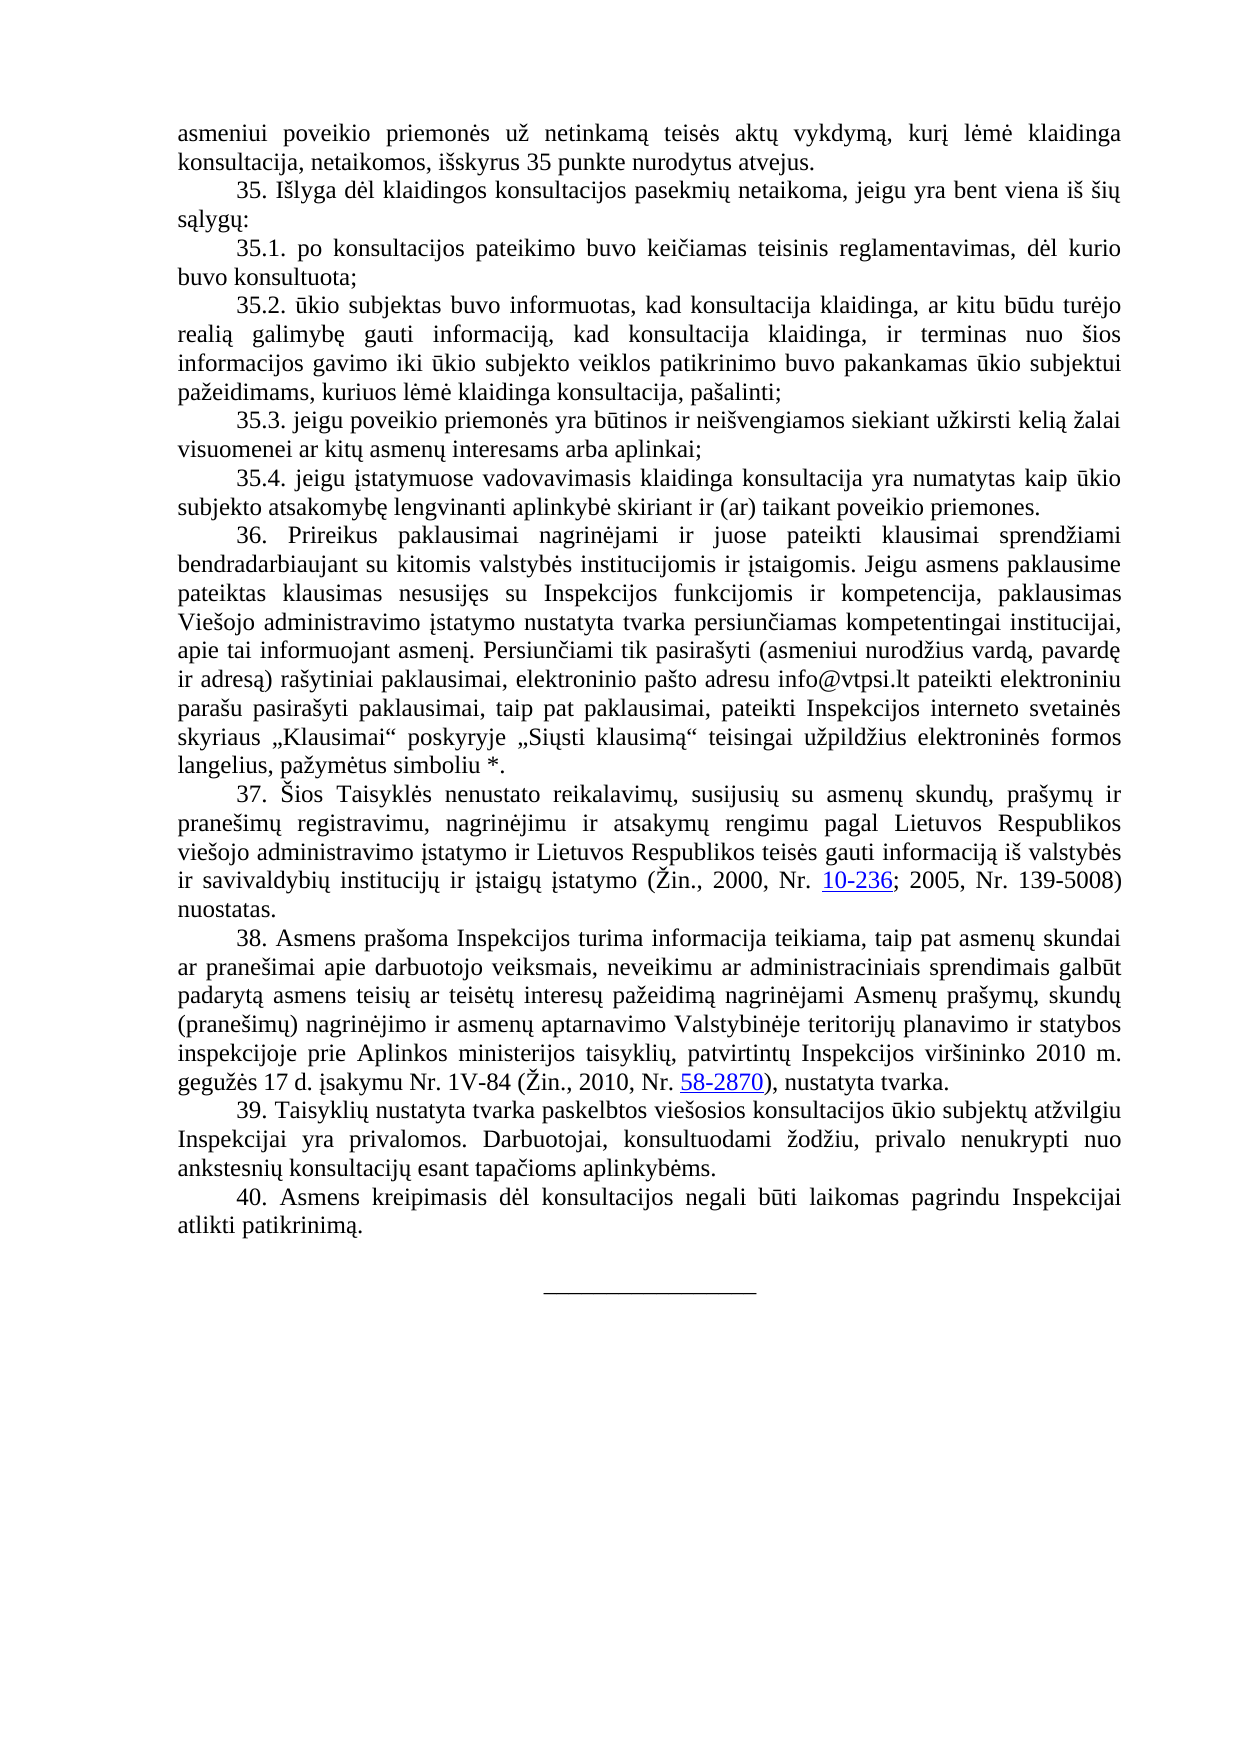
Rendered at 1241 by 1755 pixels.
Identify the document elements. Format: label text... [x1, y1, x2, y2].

text 35. Išlyga dėl klaidingos konsultacijos pasekmių netaikoma, jeigu yra bent viena iš šių sąlygų: [177, 176, 1122, 233]
text asmeniui poveikio priemonės už netinkamą teisės aktų vykdymą, kurį lėmė klaidinga konsultacija, netaikomos, išskyrus 35 punkte nurodytus atvejus. [177, 118, 1122, 176]
text 39. Taisyklių nustatyta tvarka paskelbtos viešosios konsultacijos ūkio subjektų atžvilgiu Inspekcijai yra privalomos. Darbuotojai, konsultuodami žodžiu, privalo nenukrypti nuo ankstesnių konsultacijų esant tapačioms aplinkybėms. [177, 1096, 1122, 1182]
text 36. Prireikus paklausimai nagrinėjami ir juose pateikti klausimai sprendžiami bendradarbiaujant su kitomis valstybės institucijomis ir įstaigomis. Jeigu asmens paklausime pateiktas klausimas nesusijęs su Inspekcijos funkcijomis ir kompetencija, paklausimas Viešojo administravimo įstatymo nustatyta tvarka persiunčiamas kompetentingai institucijai, apie tai informuojant asmenį. Persiunčiami tik pasirašyti (asmeniui nurodžius vardą, pavardę ir adresą) rašytiniai paklausimai, elektroninio pašto adresu info@vtpsi.lt pateikti elektroniniu parašu pasirašyti paklausimai, taip pat paklausimai, pateikti Inspekcijos interneto svetainės skyriaus „Klausimai“ poskyryje „Siųsti klausimą“ teisingai užpildžius elektroninės formos langelius, pažymėtus simboliu *. [177, 521, 1122, 779]
text 37. Šios Taisyklės nenustato reikalavimų, susijusių su asmenų skundų, prašymų ir pranešimų registravimu, nagrinėjimu ir atsakymų rengimu pagal Lietuvos Respublikos viešojo administravimo įstatymo ir Lietuvos Respublikos teisės gauti informaciją iš valstybės ir savivaldybių institucijų ir įstaigų įstatymo (Žin., 2000, Nr. 10-236; 2005, Nr. 139-5008) nuostatas. [177, 779, 1122, 923]
text _________________ [177, 1268, 1122, 1297]
text 38. Asmens prašoma Inspekcijos turima informacija teikiama, taip pat asmenų skundai ar pranešimai apie darbuotojo veiksmais, neveikimu ar administraciniais sprendimais galbūt padarytą asmens teisių ar teisėtų interesų pažeidimą nagrinėjami Asmenų prašymų, skundų (pranešimų) nagrinėjimo ir asmenų aptarnavimo Valstybinėje teritorijų planavimo ir statybos inspekcijoje prie Aplinkos ministerijos taisyklių, patvirtintų Inspekcijos viršininko 2010 m. gegužės 17 d. įsakymu Nr. 1V-84 (Žin., 2010, Nr. 58-2870), nustatyta tvarka. [177, 923, 1122, 1096]
text 40. Asmens kreipimasis dėl konsultacijos negali būti laikomas pagrindu Inspekcijai atlikti patikrinimą. [177, 1182, 1122, 1239]
text 35.3. jeigu poveikio priemonės yra būtinos ir neišvengiamos siekiant užkirsti kelią žalai visuomenei ar kitų asmenų interesams arba aplinkai; [177, 406, 1122, 463]
text 35.4. jeigu įstatymuose vadovavimasis klaidinga konsultacija yra numatytas kaip ūkio subjekto atsakomybę lengvinanti aplinkybė skiriant ir (ar) taikant poveikio priemones. [177, 463, 1122, 521]
text 35.1. po konsultacijos pateikimo buvo keičiamas teisinis reglamentavimas, dėl kurio buvo konsultuota; [177, 233, 1122, 291]
text 35.2. ūkio subjektas buvo informuotas, kad konsultacija klaidinga, ar kitu būdu turėjo realią galimybę gauti informaciją, kad konsultacija klaidinga, ir terminas nuo šios informacijos gavimo iki ūkio subjekto veiklos patikrinimo buvo pakankamas ūkio subjektui pažeidimams, kuriuos lėmė klaidinga konsultacija, pašalinti; [177, 291, 1122, 406]
